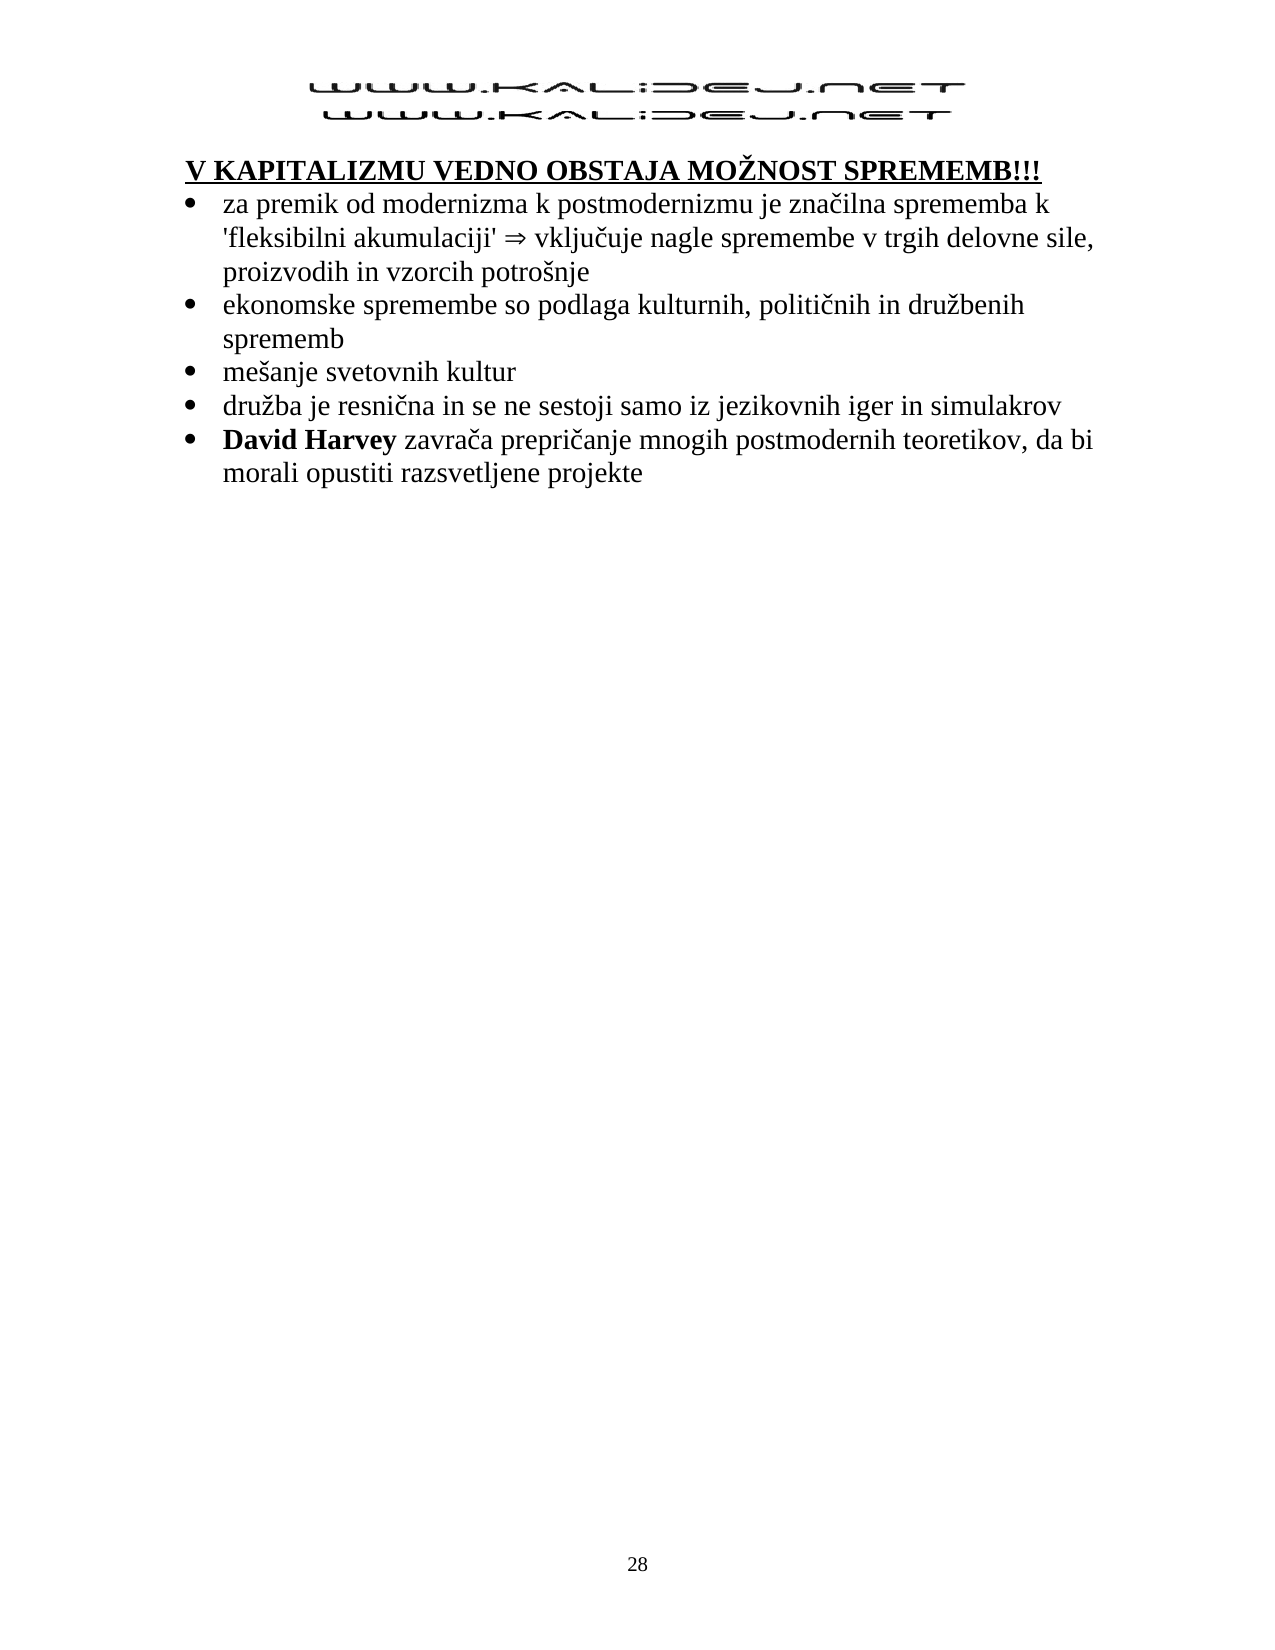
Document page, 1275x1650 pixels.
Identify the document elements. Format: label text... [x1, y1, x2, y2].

picture [323, 111, 952, 120]
list David Harvey zavrača prepričanje mnogih postmodernih teoretikov, da bi morali opustiti razsvetljene projekte [185, 422, 1127, 489]
list mešanje svetovnih kultur [185, 354, 1127, 388]
list družba je resnična in se ne sestoji samo iz jezikovnih iger in simulakrov [185, 388, 1127, 422]
text V KAPITALIZMU VEDNO OBSTAJA MOŽNOST SPREMEMB!!! [148, 153, 1127, 186]
list za premik od modernizma k postmodernizmu je značilna sprememba k 'fleksibilni akumulaciji'  vključuje nagle spremembe v trgih delovne sile, proizvodih in vzorcih potrošnje [185, 186, 1127, 287]
picture [309, 82, 966, 93]
list ekonomske spremembe so podlaga kulturnih, političnih in družbenih sprememb [185, 287, 1127, 354]
